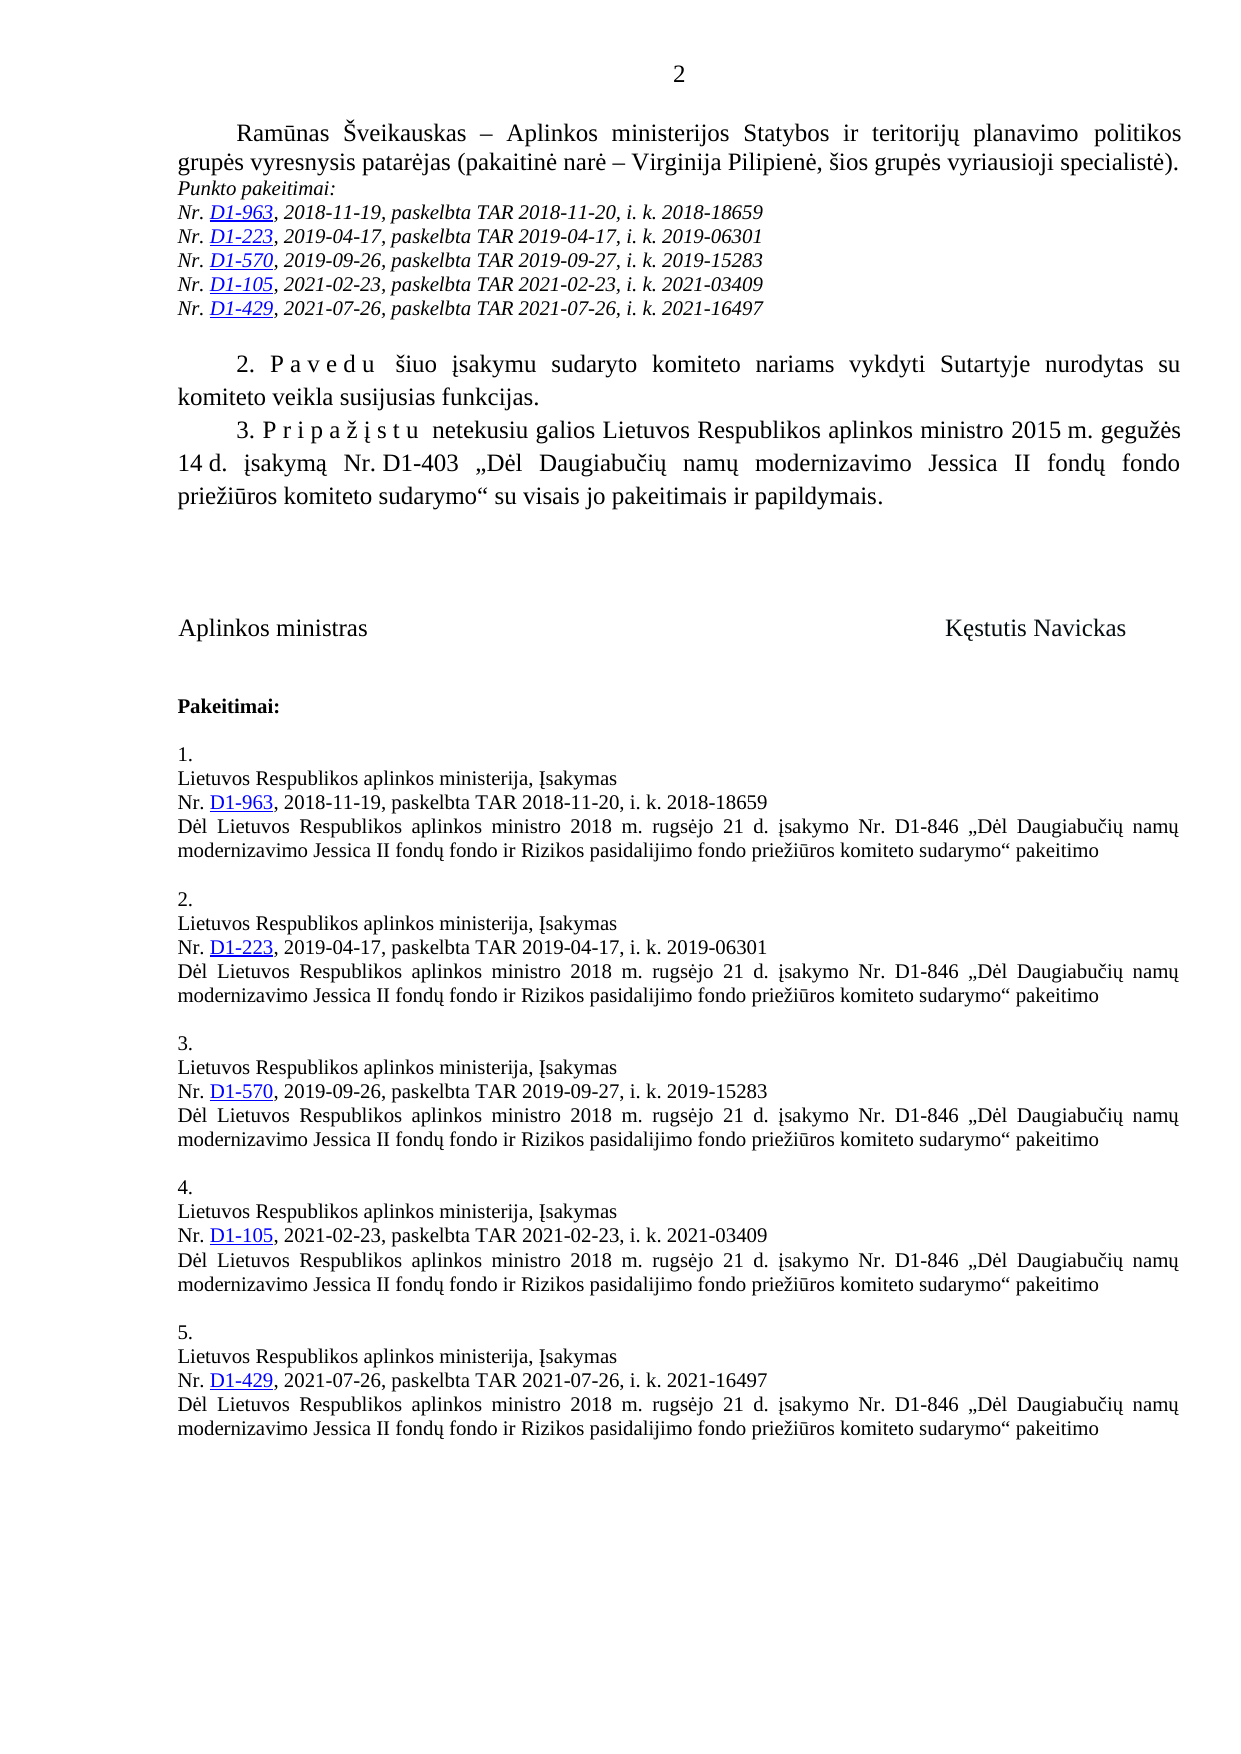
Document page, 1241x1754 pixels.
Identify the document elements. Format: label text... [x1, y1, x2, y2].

text Nr. D1-429, 2021-07-26, paskelbta TAR 2021-07-26, i. k. 2021-16497 [177, 1368, 1181, 1392]
text Nr. D1-223, 2019-04-17, paskelbta TAR 2019-04-17, i. k. 2019-06301 [177, 935, 1181, 959]
text Dėl Lietuvos Respublikos aplinkos ministro 2018 m. rugsėjo 21 d. įsakymo Nr. D1-846 „Dėl Daugiabučių namų modernizavimo Jessica II fondų fondo ir Rizikos pasidalijimo fondo priežiūros komiteto sudarymo“ pakeitimo [177, 959, 1181, 1007]
text 2. [177, 887, 1181, 911]
text 5. [177, 1320, 1181, 1344]
text Lietuvos Respublikos aplinkos ministerija, Įsakymas [177, 1055, 1181, 1079]
text 3. [177, 1031, 1181, 1055]
text Aplinkos ministras Kęstutis Navickas [178, 613, 1181, 642]
text Nr. D1-105, 2021-02-23, paskelbta TAR 2021-02-23, i. k. 2021-03409 [177, 272, 1181, 296]
text 2. Pavedu šiuo įsakymu sudaryto komiteto nariams vykdyti Sutartyje nurodytas su komiteto veikla susijusias funkcijas. [177, 349, 1181, 411]
text Nr. D1-105, 2021-02-23, paskelbta TAR 2021-02-23, i. k. 2021-03409 [177, 1223, 1181, 1247]
text 4. [177, 1175, 1181, 1199]
text Lietuvos Respublikos aplinkos ministerija, Įsakymas [177, 1199, 1181, 1223]
text Dėl Lietuvos Respublikos aplinkos ministro 2018 m. rugsėjo 21 d. įsakymo Nr. D1-846 „Dėl Daugiabučių namų modernizavimo Jessica II fondų fondo ir Rizikos pasidalijimo fondo priežiūros komiteto sudarymo“ pakeitimo [177, 1103, 1181, 1151]
text Dėl Lietuvos Respublikos aplinkos ministro 2018 m. rugsėjo 21 d. įsakymo Nr. D1-846 „Dėl Daugiabučių namų modernizavimo Jessica II fondų fondo ir Rizikos pasidalijimo fondo priežiūros komiteto sudarymo“ pakeitimo [177, 1247, 1181, 1296]
text Nr. D1-429, 2021-07-26, paskelbta TAR 2021-07-26, i. k. 2021-16497 [177, 296, 1181, 320]
text Nr. D1-570, 2019-09-26, paskelbta TAR 2019-09-27, i. k. 2019-15283 [177, 1079, 1181, 1103]
text 1. [177, 742, 1181, 766]
text Lietuvos Respublikos aplinkos ministerija, Įsakymas [177, 911, 1181, 935]
text Nr. D1-223, 2019-04-17, paskelbta TAR 2019-04-17, i. k. 2019-06301 [177, 224, 1181, 248]
text Dėl Lietuvos Respublikos aplinkos ministro 2018 m. rugsėjo 21 d. įsakymo Nr. D1-846 „Dėl Daugiabučių namų modernizavimo Jessica II fondų fondo ir Rizikos pasidalijimo fondo priežiūros komiteto sudarymo“ pakeitimo [177, 814, 1181, 862]
text Lietuvos Respublikos aplinkos ministerija, Įsakymas [177, 1344, 1181, 1368]
text Nr. D1-963, 2018-11-19, paskelbta TAR 2018-11-20, i. k. 2018-18659 [177, 790, 1181, 814]
text 3. Pripažįstu netekusiu galios Lietuvos Respublikos aplinkos ministro 2015 m. gegužės 14 d. įsakymą Nr. D1-403 „Dėl Daugiabučių namų modernizavimo Jessica II fondų fondo priežiūros komiteto sudarymo“ su visais jo pakeitimais ir papildymais. [177, 415, 1181, 509]
text Lietuvos Respublikos aplinkos ministerija, Įsakymas [177, 766, 1181, 790]
text Pakeitimai: [177, 694, 1181, 718]
text Nr. D1-570, 2019-09-26, paskelbta TAR 2019-09-27, i. k. 2019-15283 [177, 248, 1181, 272]
text Punkto pakeitimai: [177, 176, 1181, 200]
text Nr. D1-963, 2018-11-19, paskelbta TAR 2018-11-20, i. k. 2018-18659 [177, 200, 1181, 224]
text Dėl Lietuvos Respublikos aplinkos ministro 2018 m. rugsėjo 21 d. įsakymo Nr. D1-846 „Dėl Daugiabučių namų modernizavimo Jessica II fondų fondo ir Rizikos pasidalijimo fondo priežiūros komiteto sudarymo“ pakeitimo [177, 1392, 1181, 1440]
text Ramūnas Šveikauskas – Aplinkos ministerijos Statybos ir teritorijų planavimo politikos grupės vyresnysis patarėjas (pakaitinė narė – Virginija Pilipienė, šios grupės vyriausioji specialistė). [177, 118, 1181, 176]
